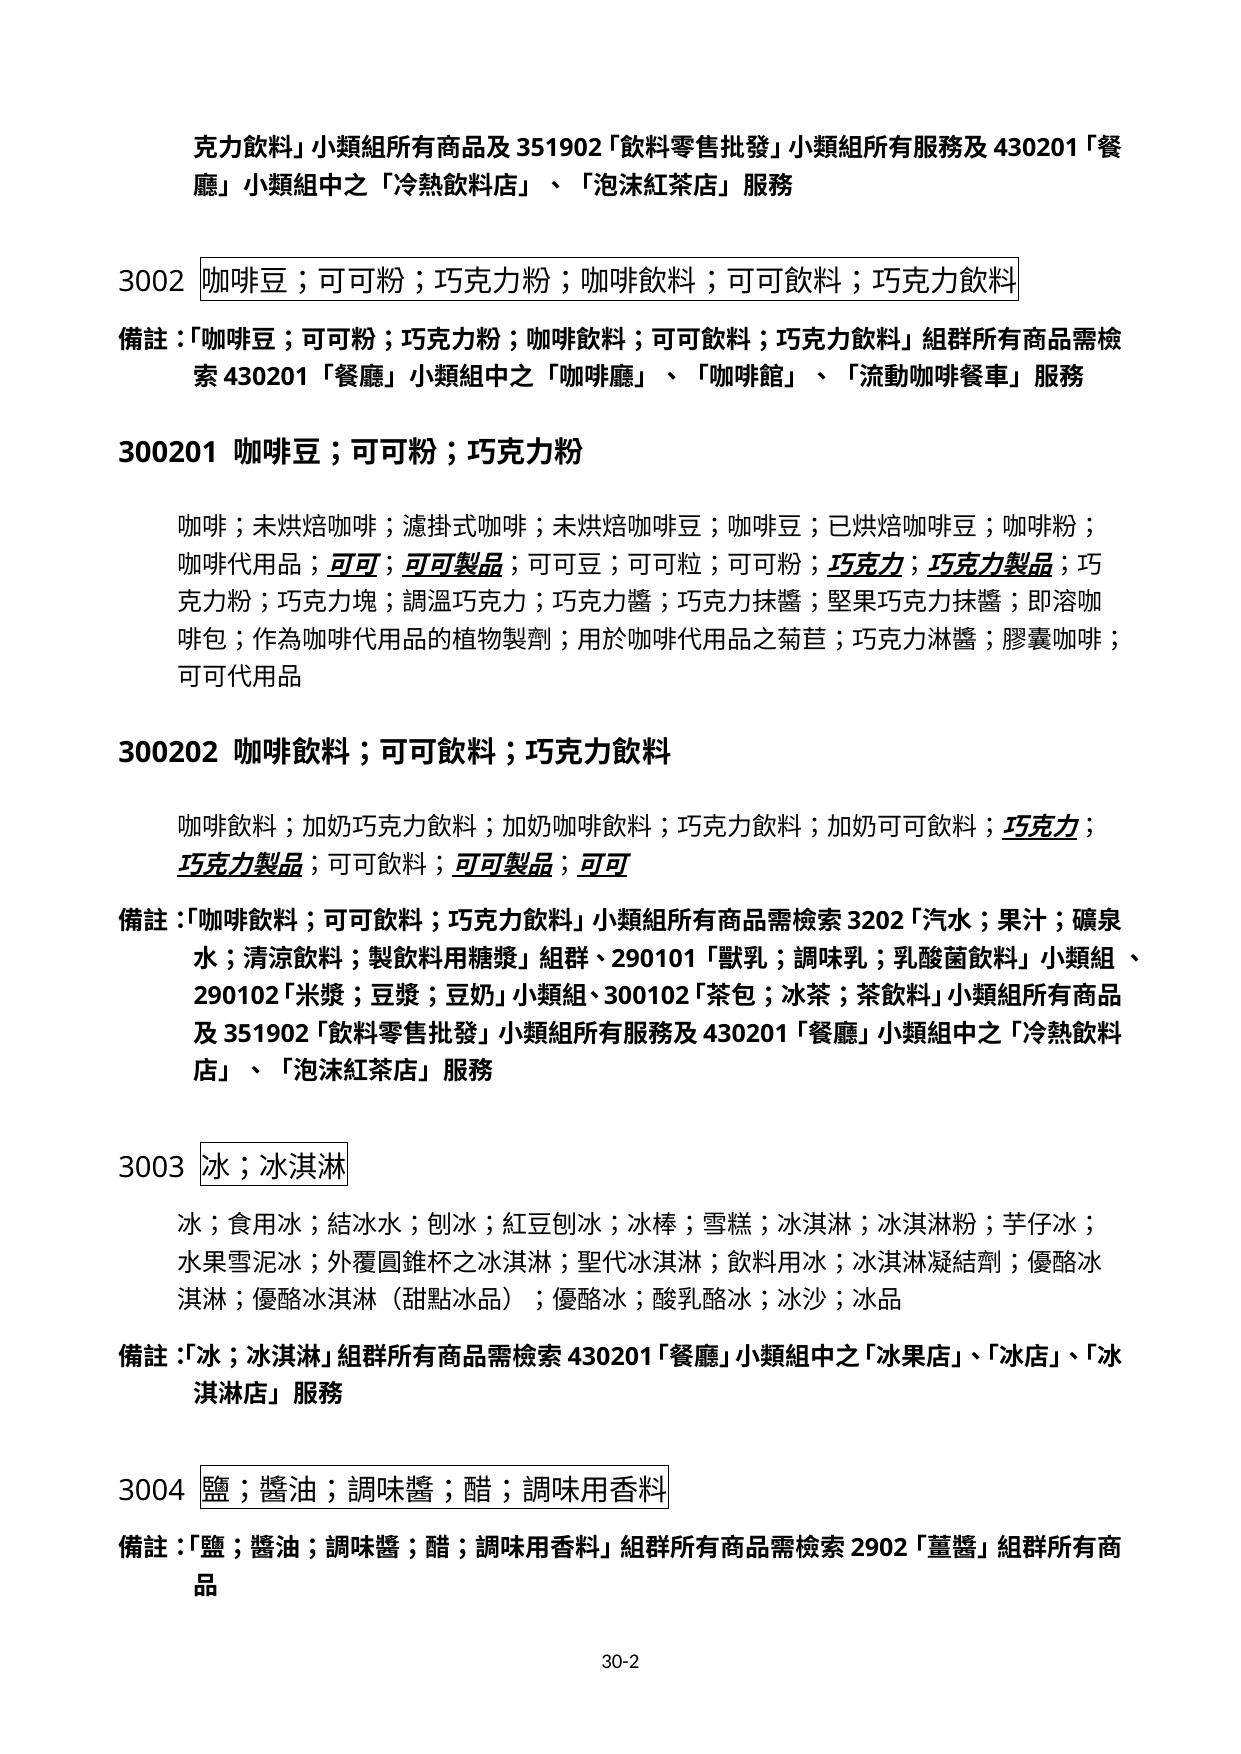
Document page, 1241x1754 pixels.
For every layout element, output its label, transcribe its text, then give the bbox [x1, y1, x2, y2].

text 備註：「冰；冰淇淋」組群所有商品需檢索430201「餐廳」小類組中之「冰果店」、「冰店」、「冰淇淋店」服務 [118, 1335, 1122, 1410]
text 冰；冰淇淋 [201, 1144, 347, 1185]
text 冰；食用冰；結冰水；刨冰；紅豆刨冰；冰棒；雪糕；冰淇淋；冰淇淋粉；芋仔冰；水果雪泥冰；外覆圓錐杯之冰淇淋；聖代冰淇淋；飲料用冰；冰淇淋凝結劑；優酪冰淇淋；優酪冰淇淋（甜點冰品）；優酪冰；酸乳酪冰；冰沙；冰品 [177, 1204, 1122, 1317]
text 備註：「鹽；醬油；調味醬；醋；調味用香料」組群所有商品需檢索2902「薑醬」組群所有商品 [118, 1527, 1122, 1602]
text 3002 [118, 258, 200, 300]
text [1019, 258, 1122, 300]
text 咖啡豆；可可粉；巧克力粉；咖啡飲料；可可飲料；巧克力飲料 [201, 258, 1018, 300]
text 3003 [118, 1144, 200, 1185]
text 備註：「咖啡豆；可可粉；巧克力粉；咖啡飲料；可可飲料；巧克力飲料」組群所有商品需檢索430201「餐廳」小類組中之「咖啡廳」、「咖啡館」、「流動咖啡餐車」服務 [118, 319, 1122, 394]
text [669, 1467, 1122, 1508]
text 備註：「咖啡飲料；可可飲料；巧克力飲料」小類組所有商品需檢索3202「汽水；果汁；礦泉水；清涼飲料；製飲料用糖漿」組群、290101「獸乳；調味乳；乳酸菌飲料」小類組、290102「米漿；豆漿；豆奶」小類組、300102「茶包；冰茶；茶飲料」小類組所有商品及351902「飲料零售批發」小類組所有服務及430201「餐廳」小類組中之「冷熱飲料店」、「泡沫紅茶店」服務 [118, 900, 1122, 1087]
text 咖啡；未烘焙咖啡；濾掛式咖啡；未烘焙咖啡豆；咖啡豆；已烘焙咖啡豆；咖啡粉；咖啡代用品；可可；可可製品；可可豆；可可粒；可可粉；巧克力；巧克力製品；巧克力粉；巧克力塊；調溫巧克力；巧克力醬；巧克力抹醬；堅果巧克力抹醬；即溶咖啡包；作為咖啡代用品的植物製劑；用於咖啡代用品之菊苣；巧克力淋醬；膠囊咖啡；可可代用品 [177, 506, 1122, 694]
text [348, 1144, 1122, 1185]
text 鹽；醬油；調味醬；醋；調味用香料 [201, 1467, 668, 1508]
text 咖啡飲料；加奶巧克力飲料；加奶咖啡飲料；巧克力飲料；加奶可可飲料；巧克力；巧克力製品；可可飲料；可可製品；可可 [177, 806, 1122, 881]
text 300202 咖啡飲料；可可飲料；巧克力飲料 [118, 712, 1122, 787]
text 備註：「茶包；冰茶；茶飲料」小類組所有商品需檢索2916「食用乾製花草」組群、3202「汽水；果汁；礦泉水；清涼飲料；製飲料用糖漿」組群、290101「獸乳；調味乳；乳酸菌飲料」小類組、290102「米漿；豆漿；豆奶」小類組、300202「咖啡飲料；可可飲料；巧克力飲料」小類組所有商品及351902「飲料零售批發」小類組所有服務及430201「餐廳」小類組中之「冷熱飲料店」、「泡沫紅茶店」服務 [118, 127, 1122, 202]
text 300201 咖啡豆；可可粉；巧克力粉 [118, 412, 1122, 487]
text 3004 [118, 1467, 200, 1508]
